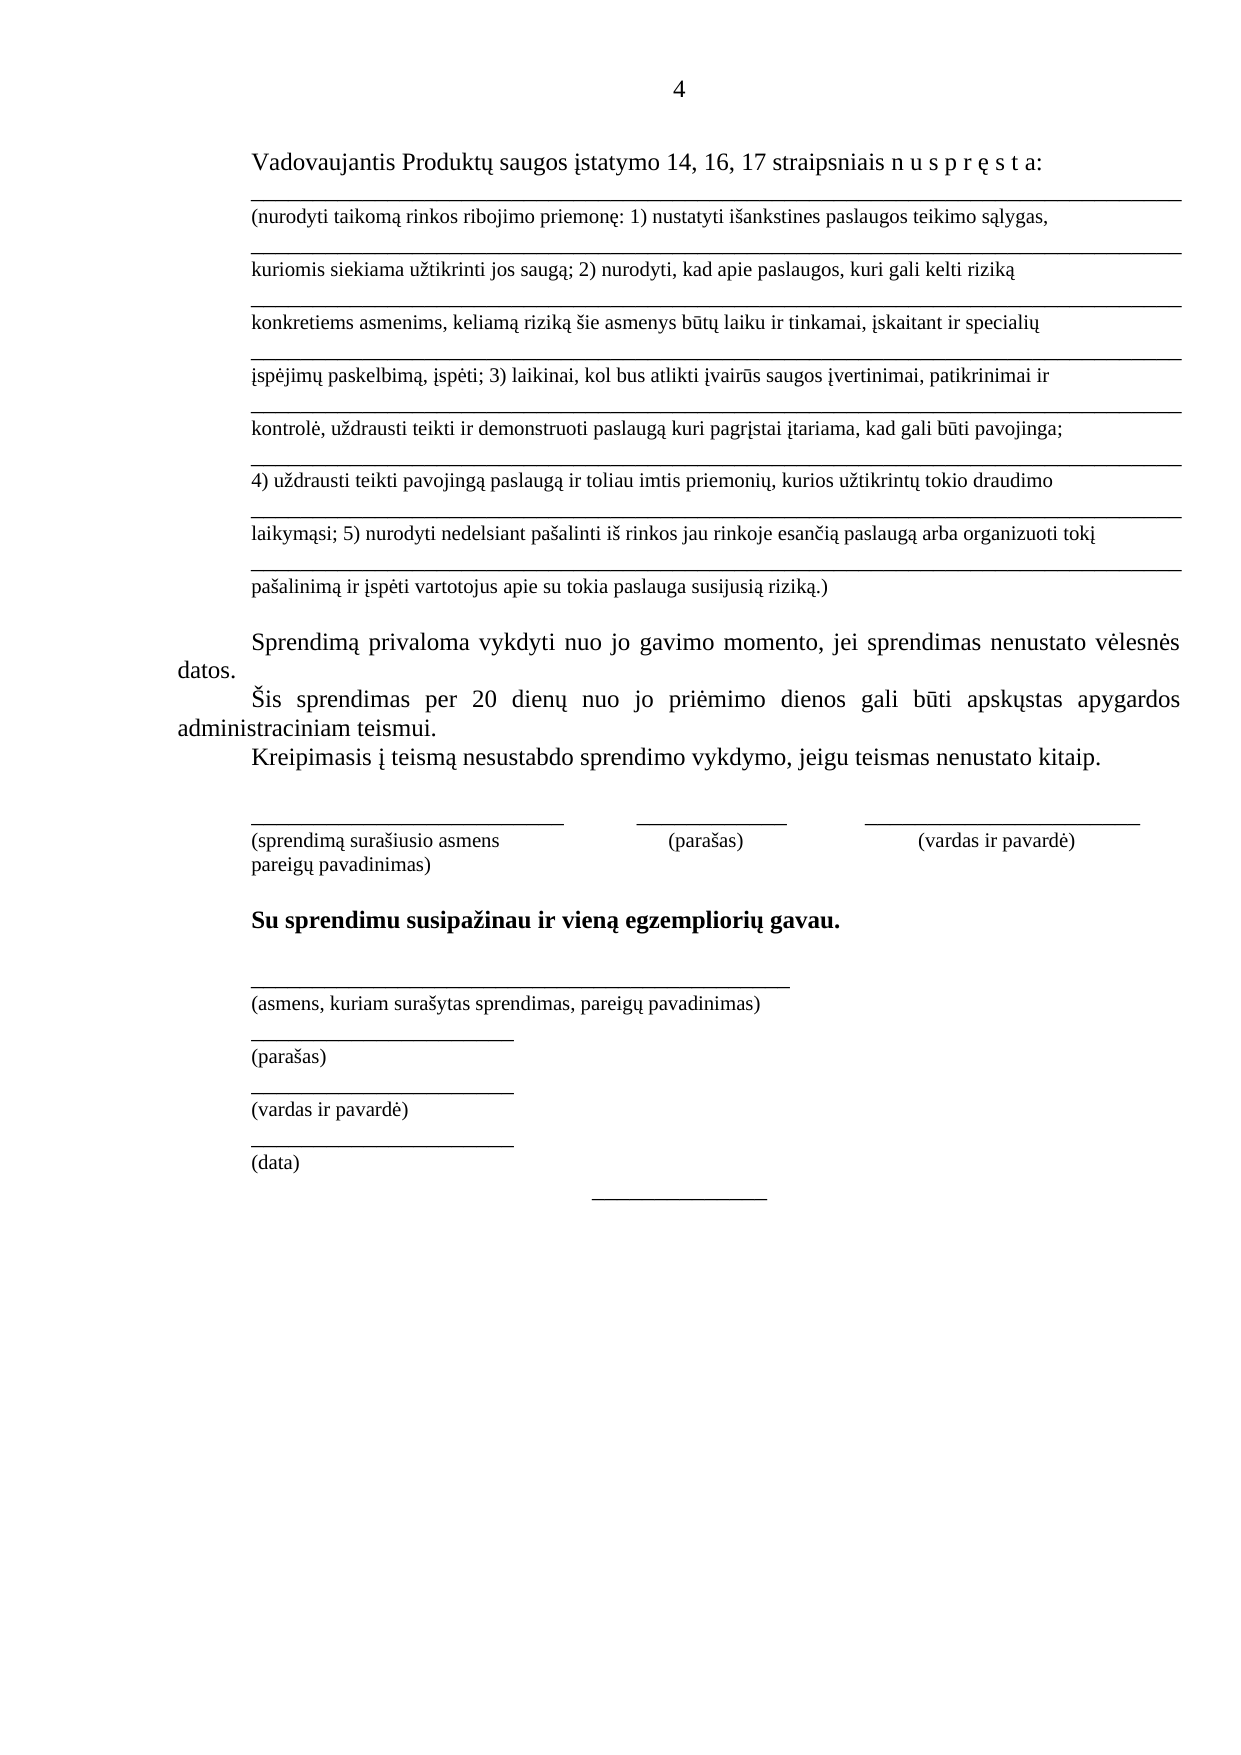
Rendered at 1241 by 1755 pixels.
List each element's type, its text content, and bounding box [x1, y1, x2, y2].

text 4) uždrausti teikti pavojingą paslaugą ir toliau imtis priemonių, kurios užtikrintų tokio draudimo [177, 468, 1181, 492]
text Sprendimą privaloma vykdyti nuo jo gavimo momento, jei sprendimas nenustato vėlesnės datos. [177, 627, 1181, 684]
text laikymąsi; 5) nurodyti nedelsiant pašalinti iš rinkos jau rinkoje esančią paslaugą arba organizuoti tokį [177, 521, 1181, 545]
text pareigų pavadinimas) [177, 852, 1181, 876]
text konkretiems asmenims, keliamą riziką šie asmenys būtų laiku ir tinkamai, įskaitant ir specialių [177, 310, 1181, 334]
text Šis sprendimas per 20 dienų nuo jo priėmimo dienos gali būti apskųstas apygardos administraciniam teismui. [177, 684, 1181, 742]
text įspėjimų paskelbimą, įspėti; 3) laikinai, kol bus atlikti įvairūs saugos įvertinimai, patikrinimai ir [177, 363, 1181, 387]
text (asmens, kuriam surašytas sprendimas, pareigų pavadinimas) [177, 991, 1181, 1015]
text pašalinimą ir įspėti vartotojus apie su tokia paslauga susijusią riziką.) [177, 574, 1181, 598]
text (parašas) [177, 1044, 1181, 1068]
text Kreipimasis į teismą nesustabdo sprendimo vykdymo, jeigu teismas nenustato kitaip. [177, 742, 1181, 771]
text _____________________ [177, 1015, 1181, 1044]
text (data) [177, 1150, 1181, 1174]
text (sprendimą surašiusio asmens (parašas) (vardas ir pavardė) [177, 828, 1181, 852]
text ______________ [177, 1174, 1181, 1202]
text _____________________ [177, 1068, 1181, 1097]
text Su sprendimu susipažinau ir vieną egzempliorių gavau. [177, 905, 1181, 934]
text _____________________ [177, 1121, 1181, 1150]
text (nurodyti taikomą rinkos ribojimo priemonę: 1) nustatyti išankstines paslaugos teikimo sąlygas, [177, 204, 1181, 228]
text (vardas ir pavardė) [177, 1097, 1181, 1121]
text Vadovaujantis Produktų saugos įstatymo 14, 16, 17 straipsniais nuspręsta: [177, 147, 1181, 176]
text kontrolė, uždrausti teikti ir demonstruoti paslaugą kuri pagrįstai įtariama, kad gali būti pavojinga; [177, 416, 1181, 440]
text _________________________ ____________ ______________________ [177, 799, 1181, 828]
text kuriomis siekiama užtikrinti jos saugą; 2) nurodyti, kad apie paslaugos, kuri gali kelti riziką [177, 257, 1181, 281]
